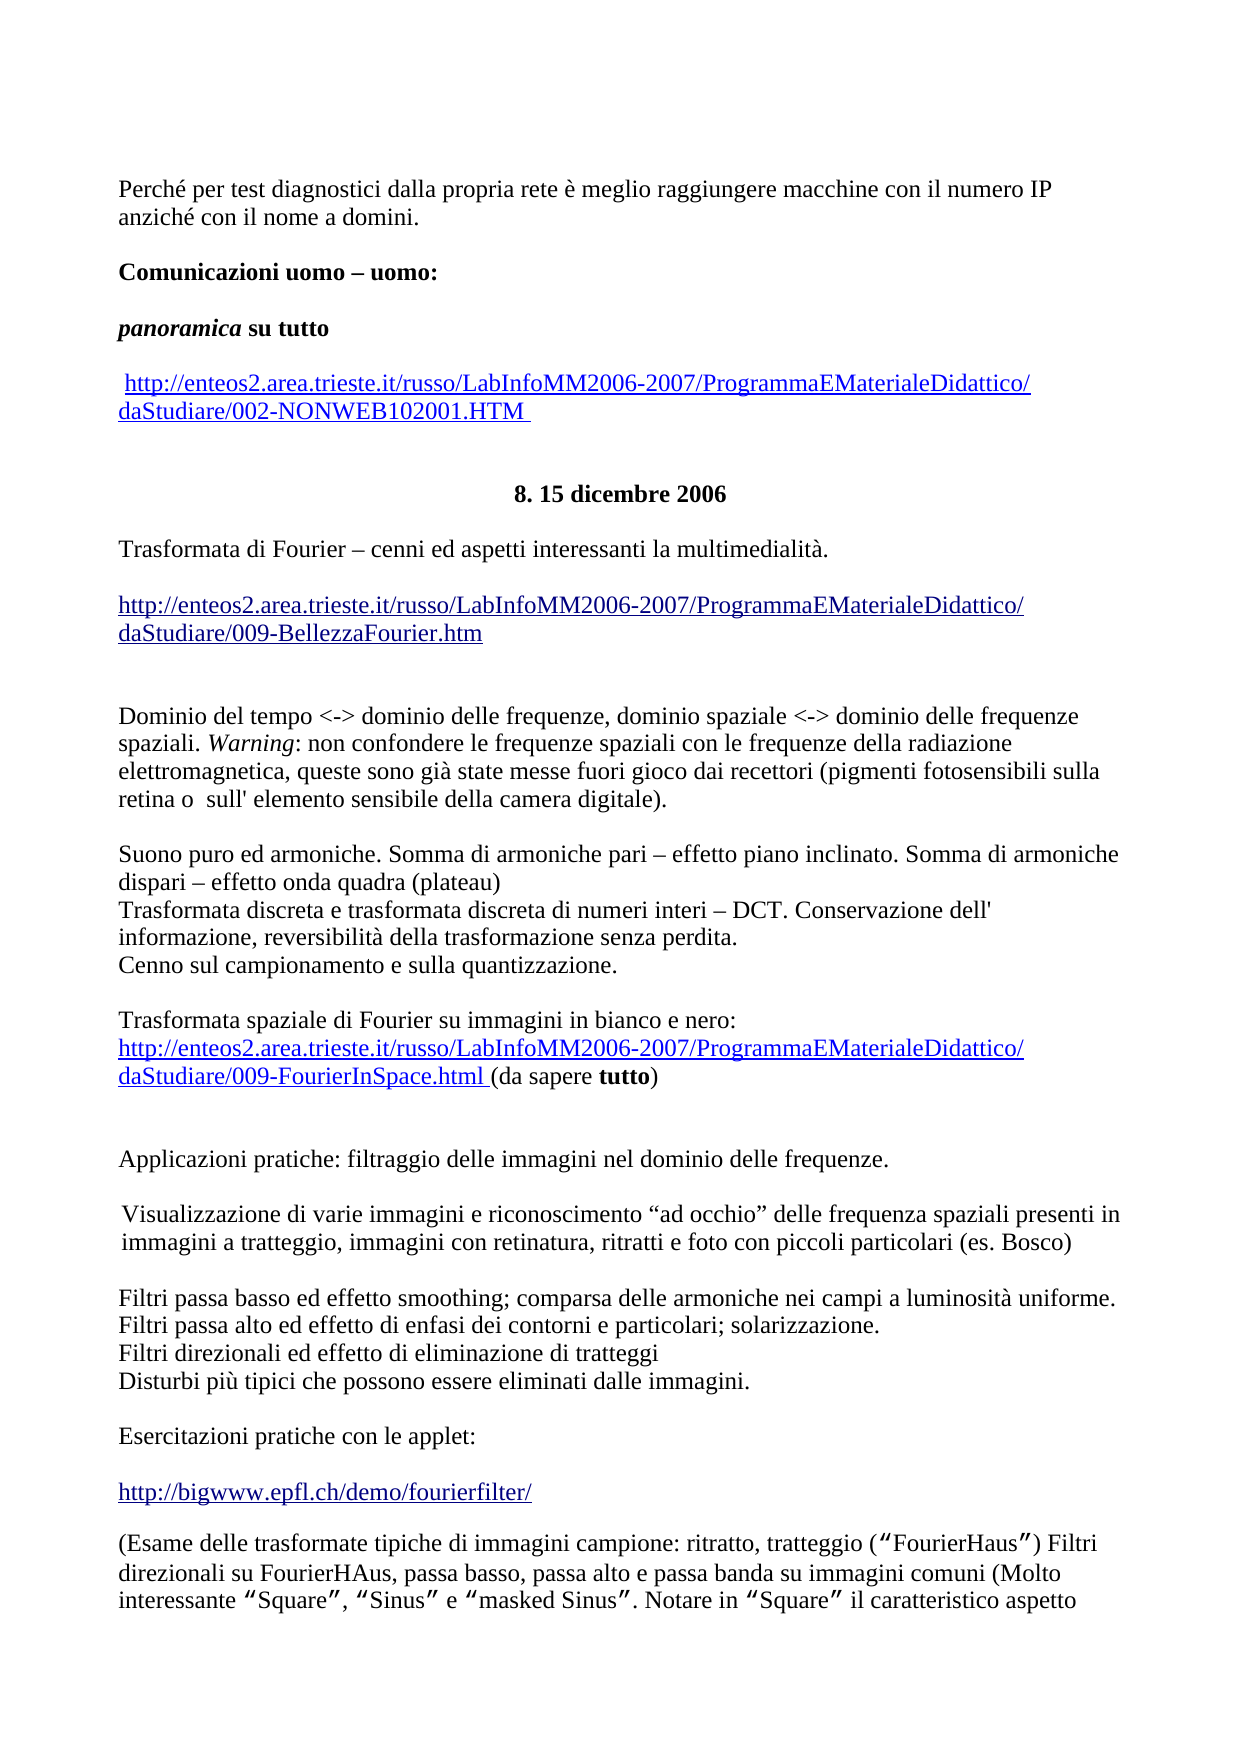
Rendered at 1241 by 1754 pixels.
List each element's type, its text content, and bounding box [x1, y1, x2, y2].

text Suono puro ed armoniche. Somma di armoniche pari – effetto piano inclinato. Somma di armoniche dispari – effetto onda quadra (plateau) [118, 840, 1122, 896]
text http://enteos2.area.trieste.it/russo/LabInfoMM2006-2007/ProgrammaEMaterialeDidattico/daStudiare/009-BellezzaFourier.htm [118, 591, 1122, 646]
text Filtri direzionali ed effetto di eliminazione di tratteggi [118, 1339, 1122, 1367]
text Cenno sul campionamento e sulla quantizzazione. [118, 951, 1122, 979]
text Filtri passa alto ed effetto di enfasi dei contorni e particolari; solarizzazione. [118, 1311, 1122, 1339]
text Perché per test diagnostici dalla propria rete è meglio raggiungere macchine con il numero IP anziché con il nome a domini. [118, 175, 1122, 231]
text Dominio del tempo <-> dominio delle frequenze, dominio spaziale <-> dominio delle frequenze spaziali. Warning: non confondere le frequenze spaziali con le frequenze della radiazione elettromagnetica, queste sono già state messe fuori gioco dai recettori (pigmenti fotosensibili sulla retina o sull' elemento sensibile della camera digitale). [118, 702, 1122, 813]
text Filtri passa basso ed effetto smoothing; comparsa delle armoniche nei campi a luminosità uniforme. [118, 1284, 1122, 1311]
text Trasformata discreta e trasformata discreta di numeri interi – DCT. Conservazione dell' informazione, reversibilità della trasformazione senza perdita. [118, 896, 1122, 951]
text Esercitazioni pratiche con le applet: [118, 1422, 1122, 1450]
text Disturbi più tipici che possono essere eliminati dalle immagini. [118, 1367, 1122, 1394]
text http://bigwww.epfl.ch/demo/fourierfilter/ [118, 1478, 1122, 1505]
text Visualizzazione di varie immagini e riconoscimento “ad occhio” delle frequenza spaziali presenti in immagini a tratteggio, immagini con retinatura, ritratti e foto con piccoli particolari (es. Bosco) [121, 1201, 1122, 1256]
text Comunicazioni uomo – uomo: [118, 258, 1122, 286]
text http://enteos2.area.trieste.it/russo/LabInfoMM2006-2007/ProgrammaEMaterialeDidattico/daStudiare/002-NONWEB102001.HTM [118, 369, 1122, 425]
text Trasformata di Fourier – cenni ed aspetti interessanti la multimedialità. [118, 536, 1122, 563]
text http://enteos2.area.trieste.it/russo/LabInfoMM2006-2007/ProgrammaEMaterialeDidattico/daStudiare/009-FourierInSpace.html (da sapere tutto) [118, 1034, 1122, 1090]
text Applicazioni pratiche: filtraggio delle immagini nel dominio delle frequenze. [118, 1145, 1122, 1173]
text 8. 15 dicembre 2006 [118, 480, 1122, 508]
text Trasformata spaziale di Fourier su immagini in bianco e nero: [118, 1007, 1122, 1034]
text (Esame delle trasformate tipiche di immagini campione: ritratto, tratteggio (“FourierHaus”) Filtri direzionali su FourierHAus, passa basso, passa alto e passa banda su immagini comuni (Molto interessante “Square”, “Sinus” e “masked Sinus”. Notare in “Square” il caratteristico aspetto [118, 1529, 1122, 1616]
text panoramica su tutto [118, 314, 1122, 342]
